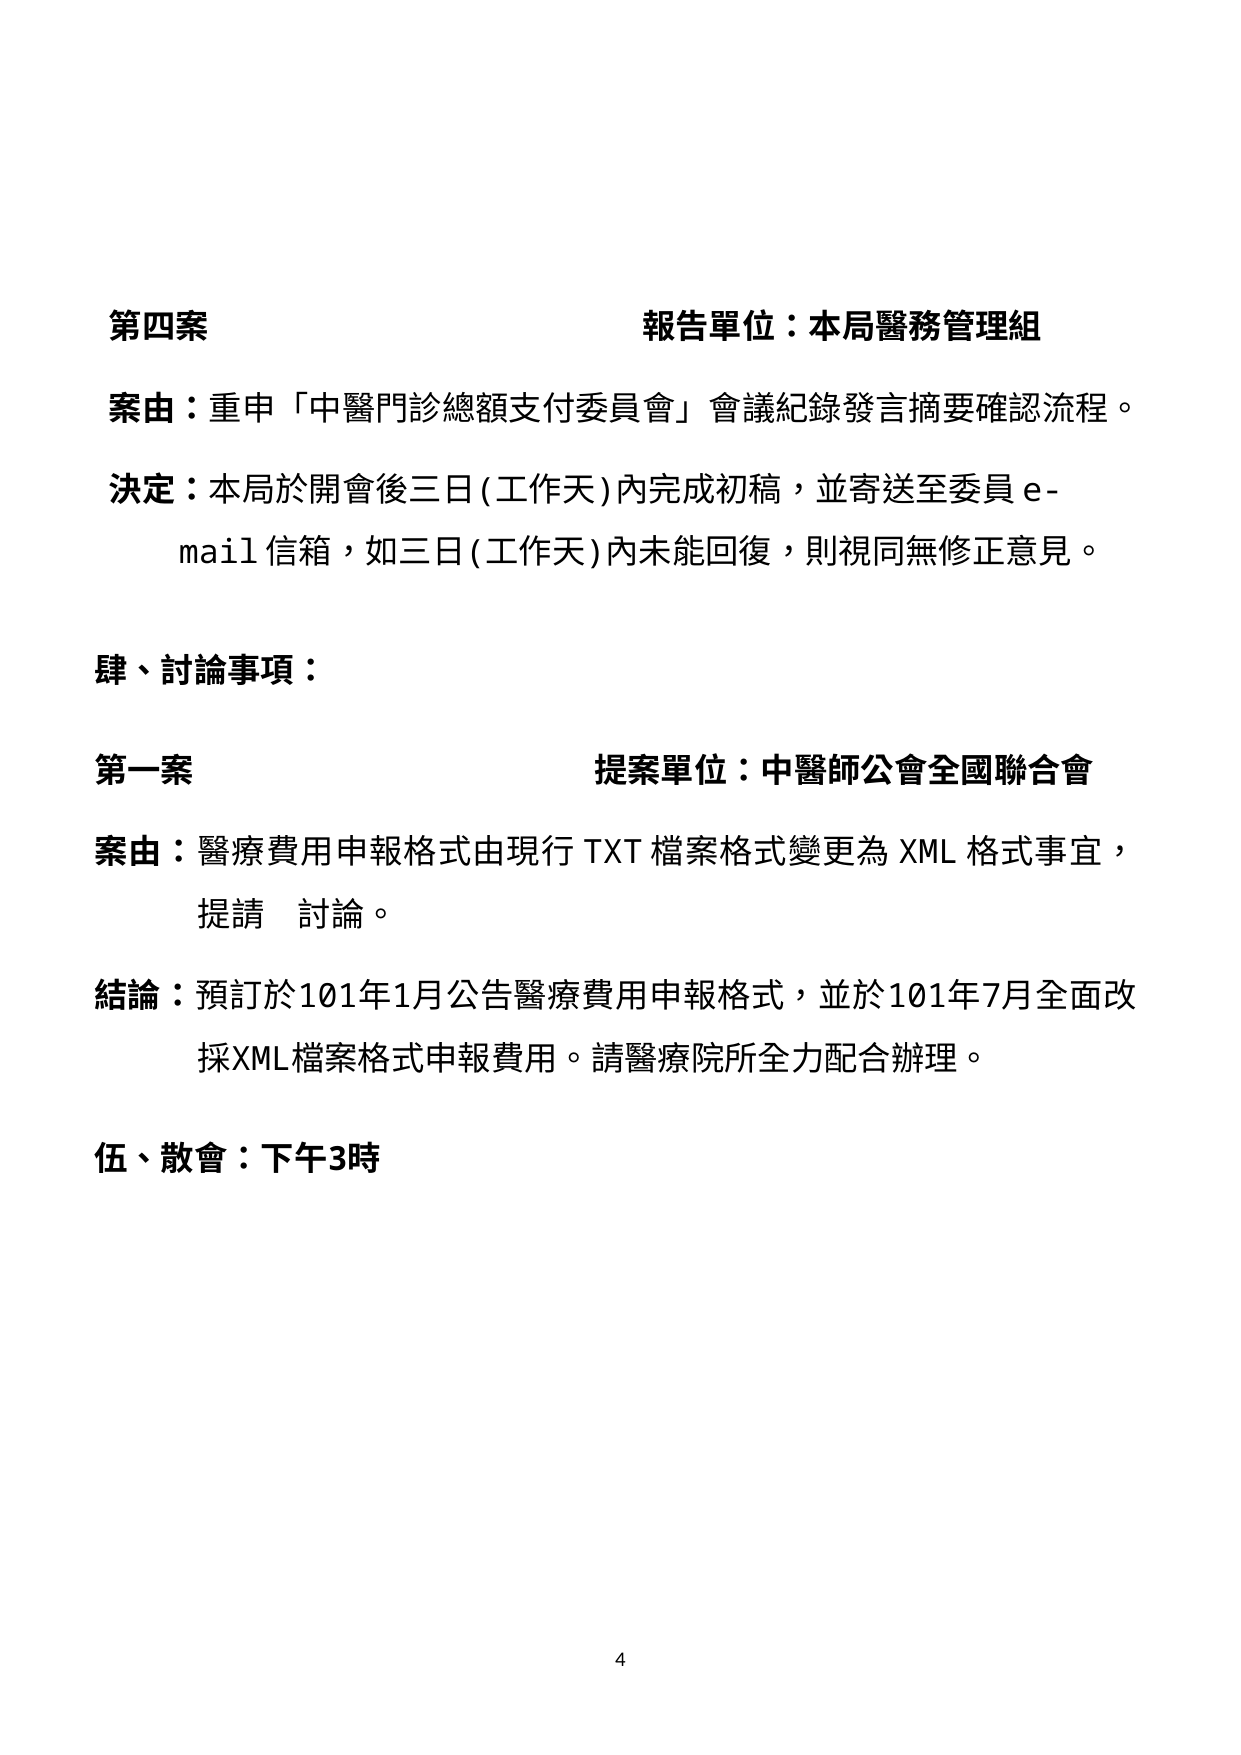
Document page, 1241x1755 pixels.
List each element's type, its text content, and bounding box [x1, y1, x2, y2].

text 決定：本局於開會後三日(工作天)內完成初稿，並寄送至委員e-mail信箱，如三日(工作天)內未能回復，則視同無修正意見。 [109, 445, 1137, 570]
text 第四案 報告單位：本局醫務管理組 [109, 283, 1137, 345]
text 結論：預訂於101年1月公告醫療費用申報格式，並於101年7月全面改採XML檔案格式申報費用。請醫療院所全力配合辦理。 [94, 951, 1137, 1076]
text 案由：重申「中醫門診總額支付委員會」會議紀錄發言摘要確認流程。 [109, 364, 1137, 426]
text 肆、討論事項： [94, 626, 1137, 689]
text 案由：醫療費用申報格式由現行TXT檔案格式變更為XML格式事宜，提請 討論。 [94, 808, 1137, 933]
text 第一案 提案單位：中醫師公會全國聯合會 [94, 726, 1137, 789]
text 伍、散會：下午3時 [94, 1114, 1137, 1176]
